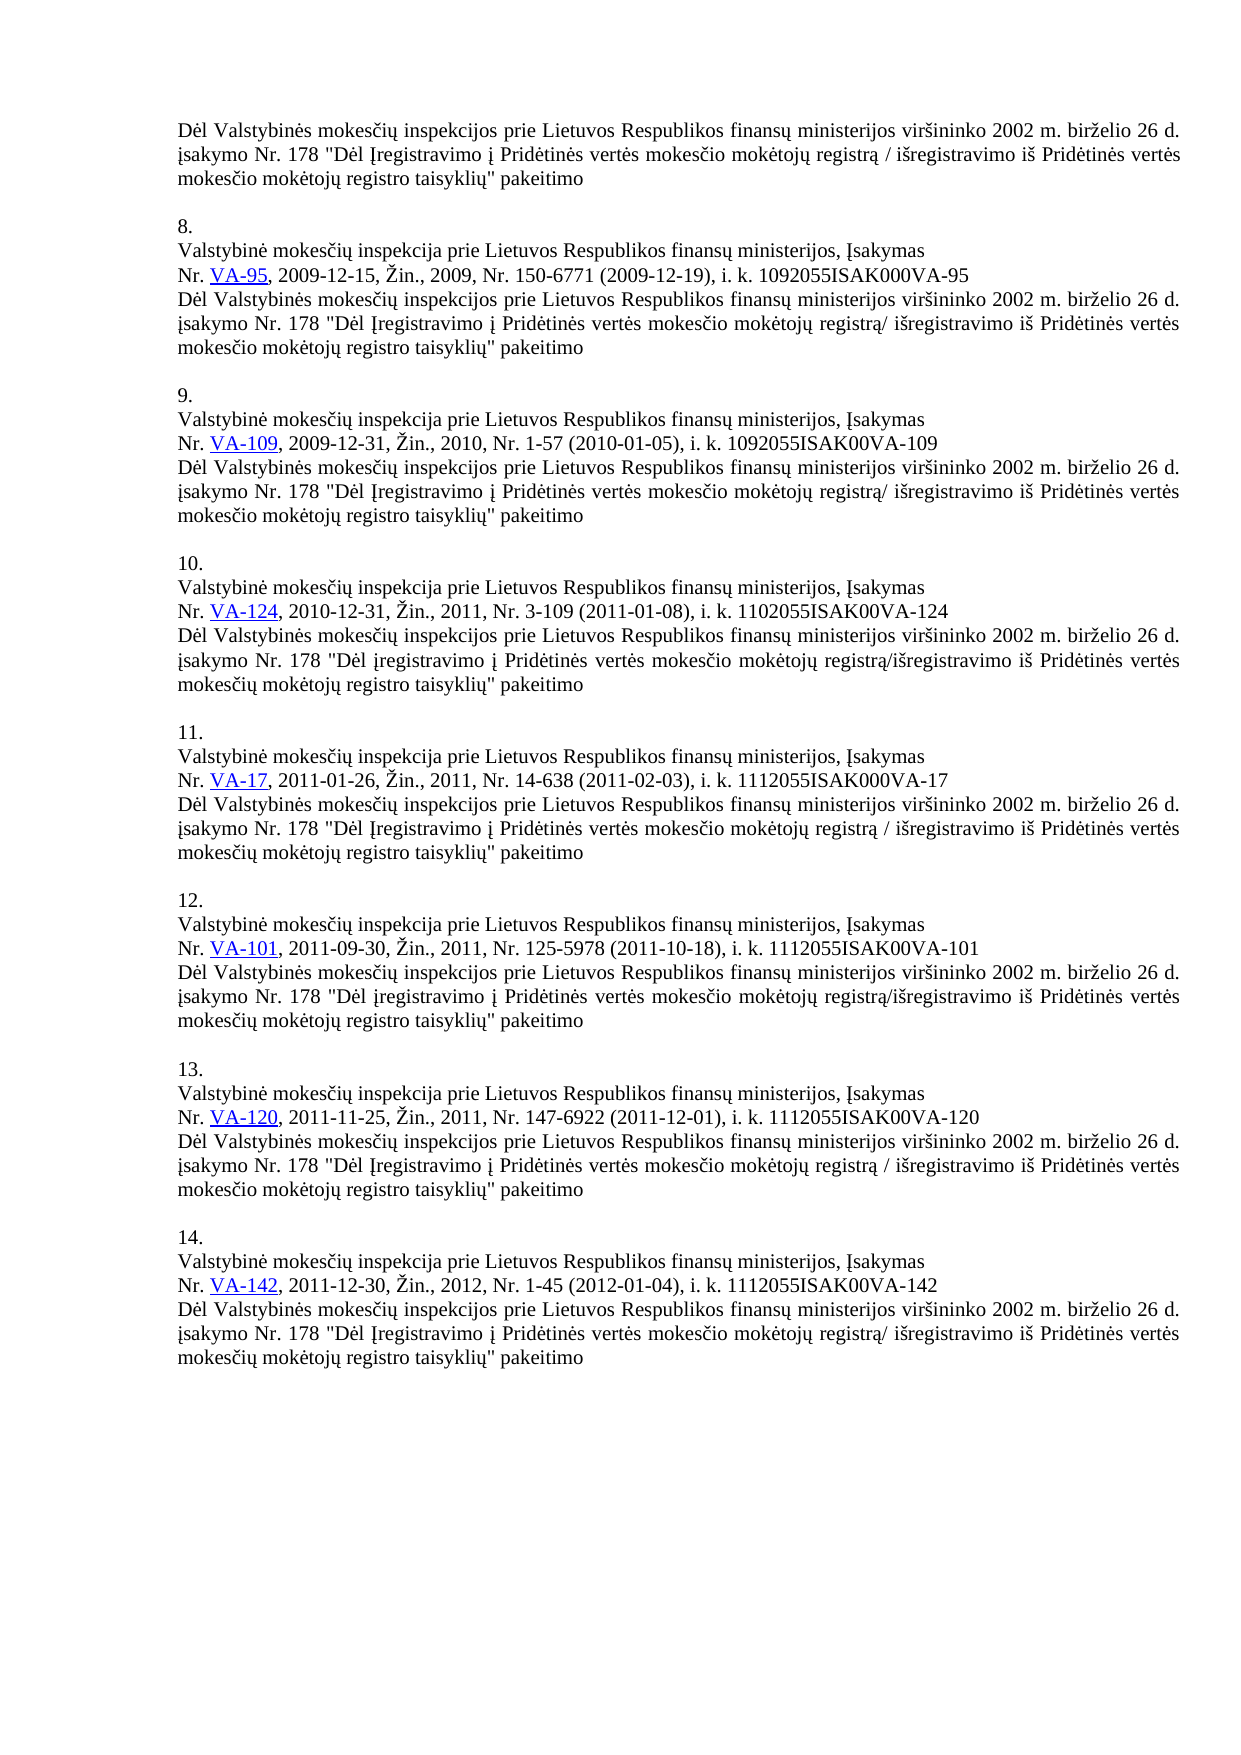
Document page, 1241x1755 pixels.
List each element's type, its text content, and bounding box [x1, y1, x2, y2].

text Valstybinė mokesčių inspekcija prie Lietuvos Respublikos finansų ministerijos, Įsakymas [177, 407, 1181, 431]
text Nr. VA-17, 2011-01-26, Žin., 2011, Nr. 14-638 (2011-02-03), i. k. 1112055ISAK000VA-17 [177, 768, 1181, 792]
text Dėl Valstybinės mokesčių inspekcijos prie Lietuvos Respublikos finansų ministerijos viršininko 2002 m. birželio 26 d. įsakymo Nr. 178 "Dėl įregistravimo į Pridėtinės vertės mokesčio mokėtojų registrą/išregistravimo iš Pridėtinės vertės mokesčių mokėtojų registro taisyklių" pakeitimo [177, 960, 1181, 1032]
text Valstybinė mokesčių inspekcija prie Lietuvos Respublikos finansų ministerijos, Įsakymas [177, 1249, 1181, 1273]
text 8. [177, 214, 1181, 238]
text Valstybinė mokesčių inspekcija prie Lietuvos Respublikos finansų ministerijos, Įsakymas [177, 912, 1181, 936]
text Dėl Valstybinės mokesčių inspekcijos prie Lietuvos Respublikos finansų ministerijos viršininko 2002 m. birželio 26 d. įsakymo Nr. 178 "Dėl įregistravimo į Pridėtinės vertės mokesčio mokėtojų registrą/išregistravimo iš Pridėtinės vertės mokesčių mokėtojų registro taisyklių" pakeitimo [177, 623, 1181, 696]
text 9. [177, 383, 1181, 407]
text Valstybinė mokesčių inspekcija prie Lietuvos Respublikos finansų ministerijos, Įsakymas [177, 575, 1181, 599]
text 13. [177, 1057, 1181, 1081]
text Nr. VA-109, 2009-12-31, Žin., 2010, Nr. 1-57 (2010-01-05), i. k. 1092055ISAK00VA-109 [177, 431, 1181, 455]
text Dėl Valstybinės mokesčių inspekcijos prie Lietuvos Respublikos finansų ministerijos viršininko 2002 m. birželio 26 d. įsakymo Nr. 178 "Dėl Įregistravimo į Pridėtinės vertės mokesčio mokėtojų registrą / išregistravimo iš Pridėtinės vertės mokesčio mokėtojų registro taisyklių" pakeitimo [177, 1129, 1181, 1201]
text Nr. VA-95, 2009-12-15, Žin., 2009, Nr. 150-6771 (2009-12-19), i. k. 1092055ISAK000VA-95 [177, 262, 1181, 287]
text Valstybinė mokesčių inspekcija prie Lietuvos Respublikos finansų ministerijos, Įsakymas [177, 1081, 1181, 1105]
text 11. [177, 720, 1181, 744]
text Dėl Valstybinės mokesčių inspekcijos prie Lietuvos Respublikos finansų ministerijos viršininko 2002 m. birželio 26 d. įsakymo Nr. 178 "Dėl Įregistravimo į Pridėtinės vertės mokesčio mokėtojų registrą/ išregistravimo iš Pridėtinės vertės mokesčių mokėtojų registro taisyklių" pakeitimo [177, 1297, 1181, 1369]
text Nr. VA-101, 2011-09-30, Žin., 2011, Nr. 125-5978 (2011-10-18), i. k. 1112055ISAK00VA-101 [177, 936, 1181, 960]
text 12. [177, 888, 1181, 912]
text Dėl Valstybinės mokesčių inspekcijos prie Lietuvos Respublikos finansų ministerijos viršininko 2002 m. birželio 26 d. įsakymo Nr. 178 "Dėl Įregistravimo į Pridėtinės vertės mokesčio mokėtojų registrą/ išregistravimo iš Pridėtinės vertės mokesčio mokėtojų registro taisyklių" pakeitimo [177, 287, 1181, 359]
text 14. [177, 1225, 1181, 1249]
text 10. [177, 551, 1181, 575]
text Dėl Valstybinės mokesčių inspekcijos prie Lietuvos Respublikos finansų ministerijos viršininko 2002 m. birželio 26 d. įsakymo Nr. 178 "Dėl Įregistravimo į Pridėtinės vertės mokesčio mokėtojų registrą/ išregistravimo iš Pridėtinės vertės mokesčio mokėtojų registro taisyklių" pakeitimo [177, 455, 1181, 527]
text Valstybinė mokesčių inspekcija prie Lietuvos Respublikos finansų ministerijos, Įsakymas [177, 744, 1181, 768]
text Nr. VA-124, 2010-12-31, Žin., 2011, Nr. 3-109 (2011-01-08), i. k. 1102055ISAK00VA-124 [177, 599, 1181, 623]
text Dėl Valstybinės mokesčių inspekcijos prie Lietuvos Respublikos finansų ministerijos viršininko 2002 m. birželio 26 d. įsakymo Nr. 178 "Dėl Įregistravimo į Pridėtinės vertės mokesčio mokėtojų registrą / išregistravimo iš Pridėtinės vertės mokesčio mokėtojų registro taisyklių" pakeitimo [177, 118, 1181, 190]
text Nr. VA-120, 2011-11-25, Žin., 2011, Nr. 147-6922 (2011-12-01), i. k. 1112055ISAK00VA-120 [177, 1105, 1181, 1129]
text Valstybinė mokesčių inspekcija prie Lietuvos Respublikos finansų ministerijos, Įsakymas [177, 238, 1181, 262]
text Nr. VA-142, 2011-12-30, Žin., 2012, Nr. 1-45 (2012-01-04), i. k. 1112055ISAK00VA-142 [177, 1273, 1181, 1297]
text Dėl Valstybinės mokesčių inspekcijos prie Lietuvos Respublikos finansų ministerijos viršininko 2002 m. birželio 26 d. įsakymo Nr. 178 "Dėl Įregistravimo į Pridėtinės vertės mokesčio mokėtojų registrą / išregistravimo iš Pridėtinės vertės mokesčių mokėtojų registro taisyklių" pakeitimo [177, 792, 1181, 864]
